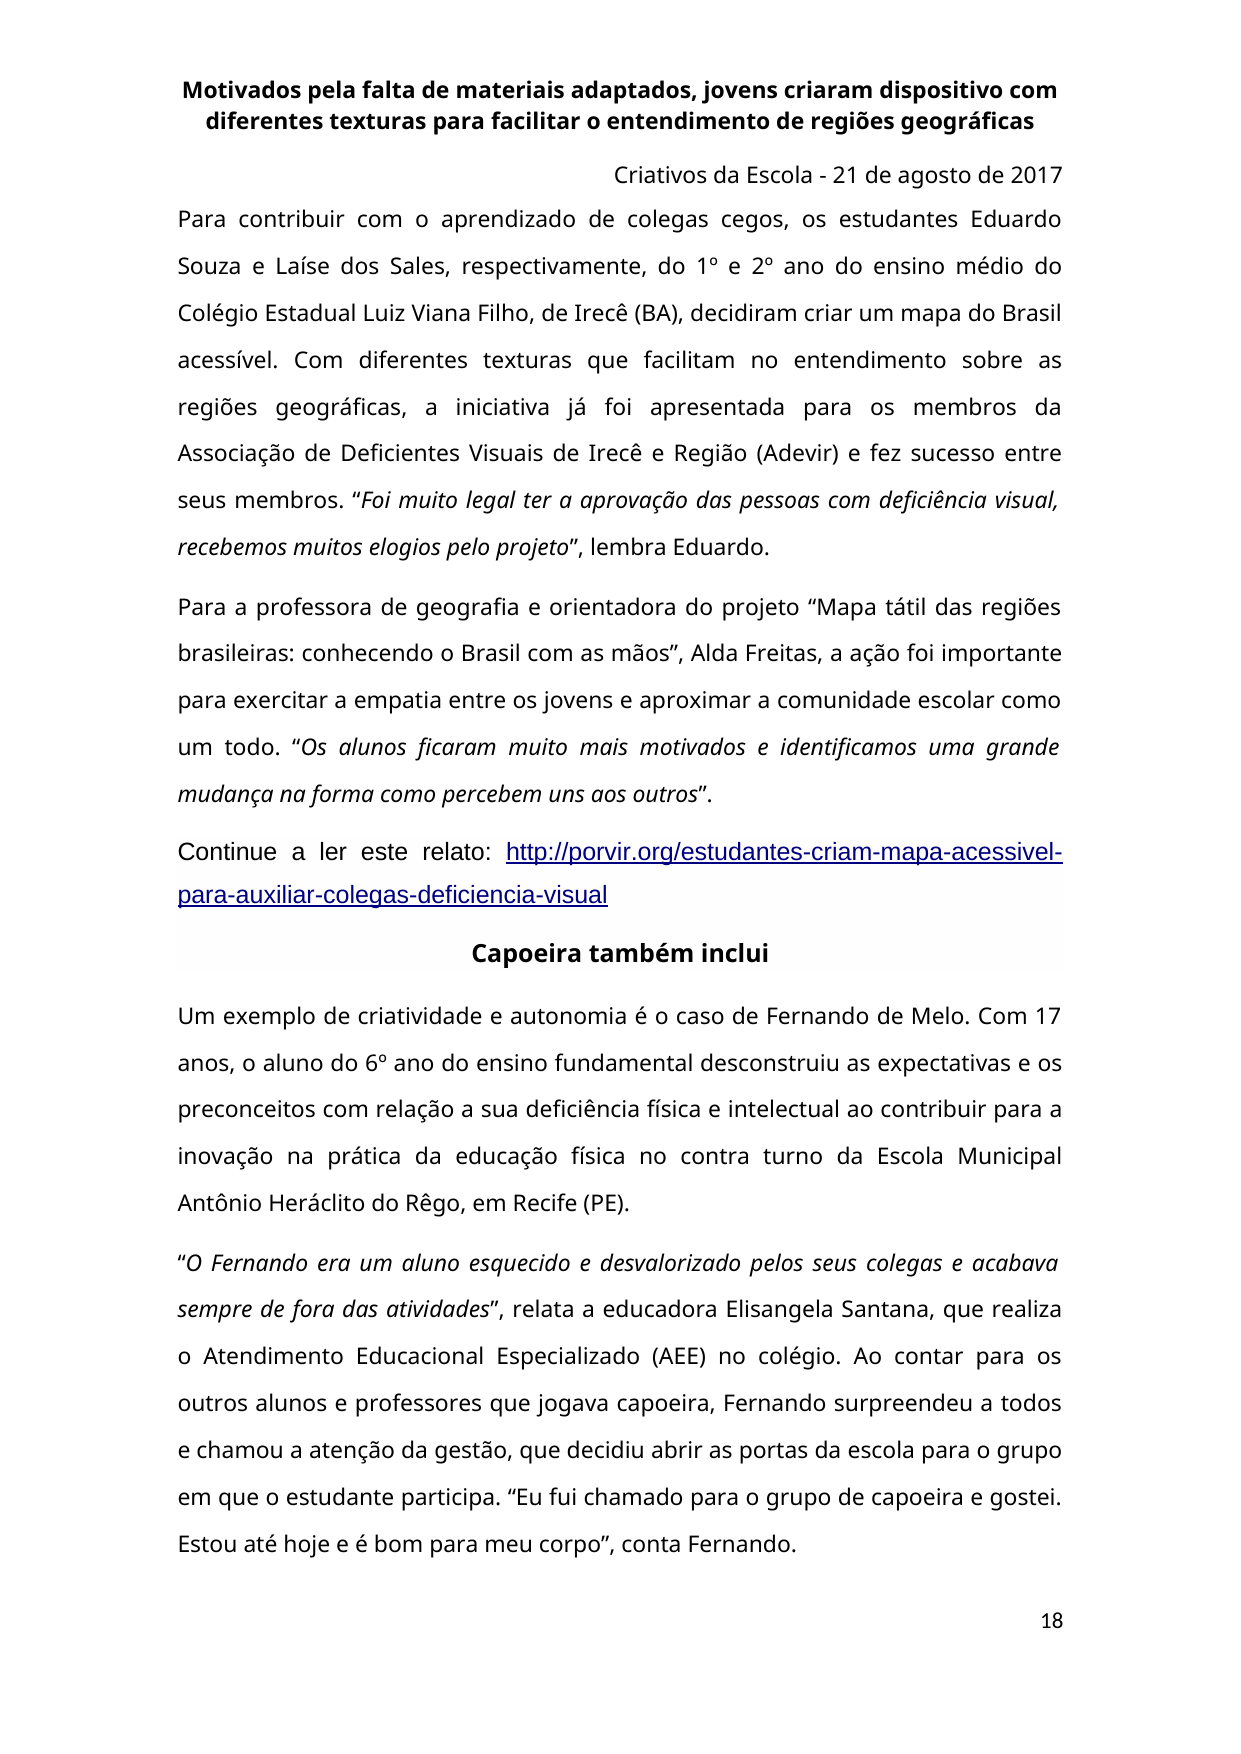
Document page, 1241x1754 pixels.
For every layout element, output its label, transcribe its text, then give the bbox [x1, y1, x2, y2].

text Criativos da Escola - 21 de agosto de 2017 [177, 159, 1063, 190]
text “O Fernando era um aluno esquecido e desvalorizado pelos seus colegas e acabava sempre de fora das atividades”, relata a educadora Elisangela Santana, que realiza o Atendimento Educacional Especializado (AEE) no colégio. Ao contar para os outros alunos e professores que jogava capoeira, Fernando surpreendeu a todos e chamou a atenção da gestão, que decidiu abrir as portas da escola para o grupo em que o estudante participa. “Eu fui chamado para o grupo de capoeira e gostei. Estou até hoje e é bom para meu corpo”, conta Fernando. [177, 1246, 1063, 1559]
subtitle Capoeira também inclui [177, 936, 1063, 970]
subtitle Continue a ler este relato: http://porvir.org/estudantes-criam-mapa-acessivel-para-auxiliar-colegas-deficiencia-visual [177, 837, 1063, 909]
text Para a professora de geografia e orientadora do projeto “Mapa tátil das regiões brasileiras: conhecendo o Brasil com as mãos”, Alda Freitas, a ação foi importante para exercitar a empatia entre os jovens e aproximar a comunidade escolar como um todo. “Os alunos ficaram muito mais motivados e identificamos uma grande mudança na forma como percebem uns aos outros”. [177, 590, 1063, 809]
text Motivados pela falta de materiais adaptados, jovens criaram dispositivo com diferentes texturas para facilitar o entendimento de regiões geográficas [177, 74, 1063, 136]
text Para contribuir com o aprendizado de colegas cegos, os estudantes Eduardo Souza e Laíse dos Sales, respectivamente, do 1º e 2º ano do ensino médio do Colégio Estadual Luiz Viana Filho, de Irecê (BA), decidiram criar um mapa do Brasil acessível. Com diferentes texturas que facilitam no entendimento sobre as regiões geográficas, a iniciativa já foi apresentada para os membros da Associação de Deficientes Visuais de Irecê e Região (Adevir) e fez sucesso entre seus membros. “Foi muito legal ter a aprovação das pessoas com deficiência visual, recebemos muitos elogios pelo projeto”, lembra Eduardo. [177, 203, 1063, 562]
text Um exemplo de criatividade e autonomia é o caso de Fernando de Melo. Com 17 anos, o aluno do 6º ano do ensino fundamental desconstruiu as expectativas e os preconceitos com relação a sua deficiência física e intelectual ao contribuir para a inovação na prática da educação física no contra turno da Escola Municipal Antônio Heráclito do Rêgo, em Recife (PE). [177, 999, 1063, 1218]
